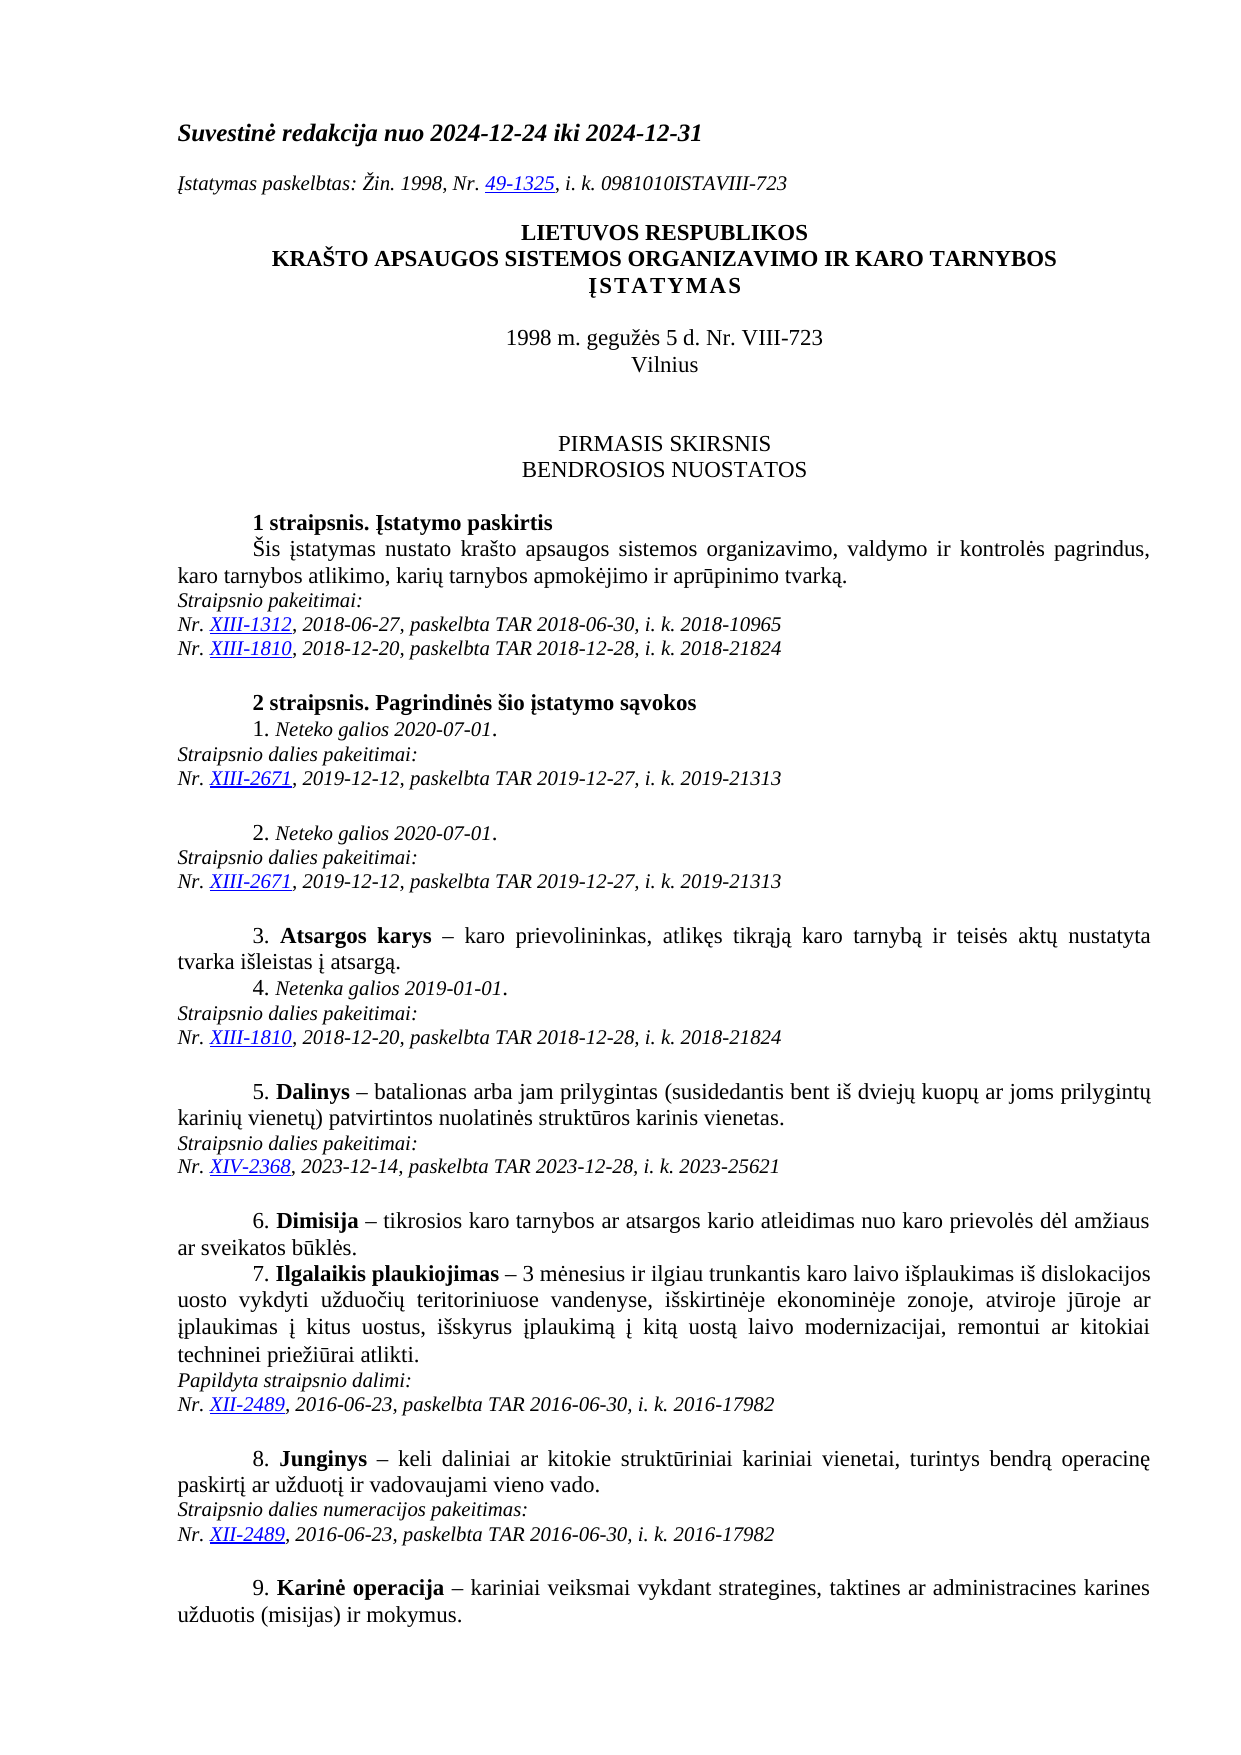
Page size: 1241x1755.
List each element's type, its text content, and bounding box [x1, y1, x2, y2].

text Straipsnio dalies pakeitimai: [177, 1001, 1152, 1025]
text Straipsnio dalies pakeitimai: [177, 845, 1152, 869]
text Nr. XIII-2671, 2019-12-12, paskelbta TAR 2019-12-27, i. k. 2019-21313 [177, 766, 1152, 790]
text Nr. XIII-2671, 2019-12-12, paskelbta TAR 2019-12-27, i. k. 2019-21313 [177, 869, 1152, 893]
text 8. Junginys – keli daliniai ar kitokie struktūriniai kariniai vienetai, turintys bendrą operacinę paskirtį ar užduotį ir vadovaujami vieno vado. [177, 1445, 1152, 1497]
text Nr. XIII-1810, 2018-12-20, paskelbta TAR 2018-12-28, i. k. 2018-21824 [177, 636, 1152, 660]
text 7. Ilgalaikis plaukiojimas – 3 mėnesius ir ilgiau trunkantis karo laivo išplaukimas iš dislokacijos uosto vykdyti užduočių teritoriniuose vandenyse, išskirtinėje ekonominėje zonoje, atviroje jūroje ar įplaukimas į kitus uostus, išskyrus įplaukimą į kitą uostą laivo modernizacijai, remontui ar kitokiai techninei priežiūrai atlikti. [177, 1260, 1152, 1368]
text 2. Neteko galios 2020-07-01. [177, 818, 1152, 845]
text 4. Netenka galios 2019-01-01. [177, 974, 1152, 1001]
text LIETUVOS RESPUBLIKOS KRAŠTO APSAUGOS SISTEMOS ORGANIZAVIMO IR KARO TARNYBOS ĮSTATYMAS [177, 219, 1152, 298]
text Papildyta straipsnio dalimi: [177, 1368, 1152, 1392]
text Nr. XIV-2368, 2023-12-14, paskelbta TAR 2023-12-28, i. k. 2023-25621 [177, 1154, 1152, 1178]
text BENDROSIOS NUOSTATOS [177, 456, 1152, 483]
text Suvestinė redakcija nuo 2024-12-24 iki 2024-12-31 [177, 118, 1152, 147]
text Nr. XII-2489, 2016-06-23, paskelbta TAR 2016-06-30, i. k. 2016-17982 [177, 1521, 1152, 1546]
text Įstatymas paskelbtas: Žin. 1998, Nr. 49-1325, i. k. 0981010ISTAVIII-723 [177, 171, 1152, 195]
text Straipsnio dalies numeracijos pakeitimas: [177, 1497, 1152, 1521]
text 9. Karinė operacija – kariniai veiksmai vykdant strategines, taktines ar administracines karines užduotis (misijas) ir mokymus. [177, 1574, 1152, 1627]
text Nr. XIII-1810, 2018-12-20, paskelbta TAR 2018-12-28, i. k. 2018-21824 [177, 1025, 1152, 1049]
text 3. Atsargos karys – karo prievolininkas, atlikęs tikrąją karo tarnybą ir teisės aktų nustatyta tvarka išleistas į atsargą. [177, 922, 1152, 974]
text 6. Dimisija – tikrosios karo tarnybos ar atsargos kario atleidimas nuo karo prievolės dėl amžiaus ar sveikatos būklės. [177, 1207, 1152, 1260]
text 1. Neteko galios 2020-07-01. [177, 715, 1152, 742]
text 2 straipsnis. Pagrindinės šio įstatymo sąvokos [177, 689, 1152, 715]
text Straipsnio pakeitimai: [177, 588, 1152, 612]
text Straipsnio dalies pakeitimai: [177, 1130, 1152, 1154]
text 5. Dalinys – batalionas arba jam prilygintas (susidedantis bent iš dviejų kuopų ar joms prilygintų karinių vienetų) patvirtintos nuolatinės struktūros karinis vienetas. [177, 1078, 1152, 1130]
text Straipsnio dalies pakeitimai: [177, 742, 1152, 766]
text Nr. XII-2489, 2016-06-23, paskelbta TAR 2016-06-30, i. k. 2016-17982 [177, 1392, 1152, 1416]
text Nr. XIII-1312, 2018-06-27, paskelbta TAR 2018-06-30, i. k. 2018-10965 [177, 612, 1152, 636]
text 1998 m. gegužės 5 d. Nr. VIII-723 Vilnius [177, 324, 1152, 377]
text PIRMASIS SKIRSNIS [177, 430, 1152, 456]
text 1 straipsnis. Įstatymo paskirtis [177, 509, 1152, 535]
text Šis įstatymas nustato krašto apsaugos sistemos organizavimo, valdymo ir kontrolės pagrindus, karo tarnybos atlikimo, karių tarnybos apmokėjimo ir aprūpinimo tvarką. [177, 535, 1152, 588]
